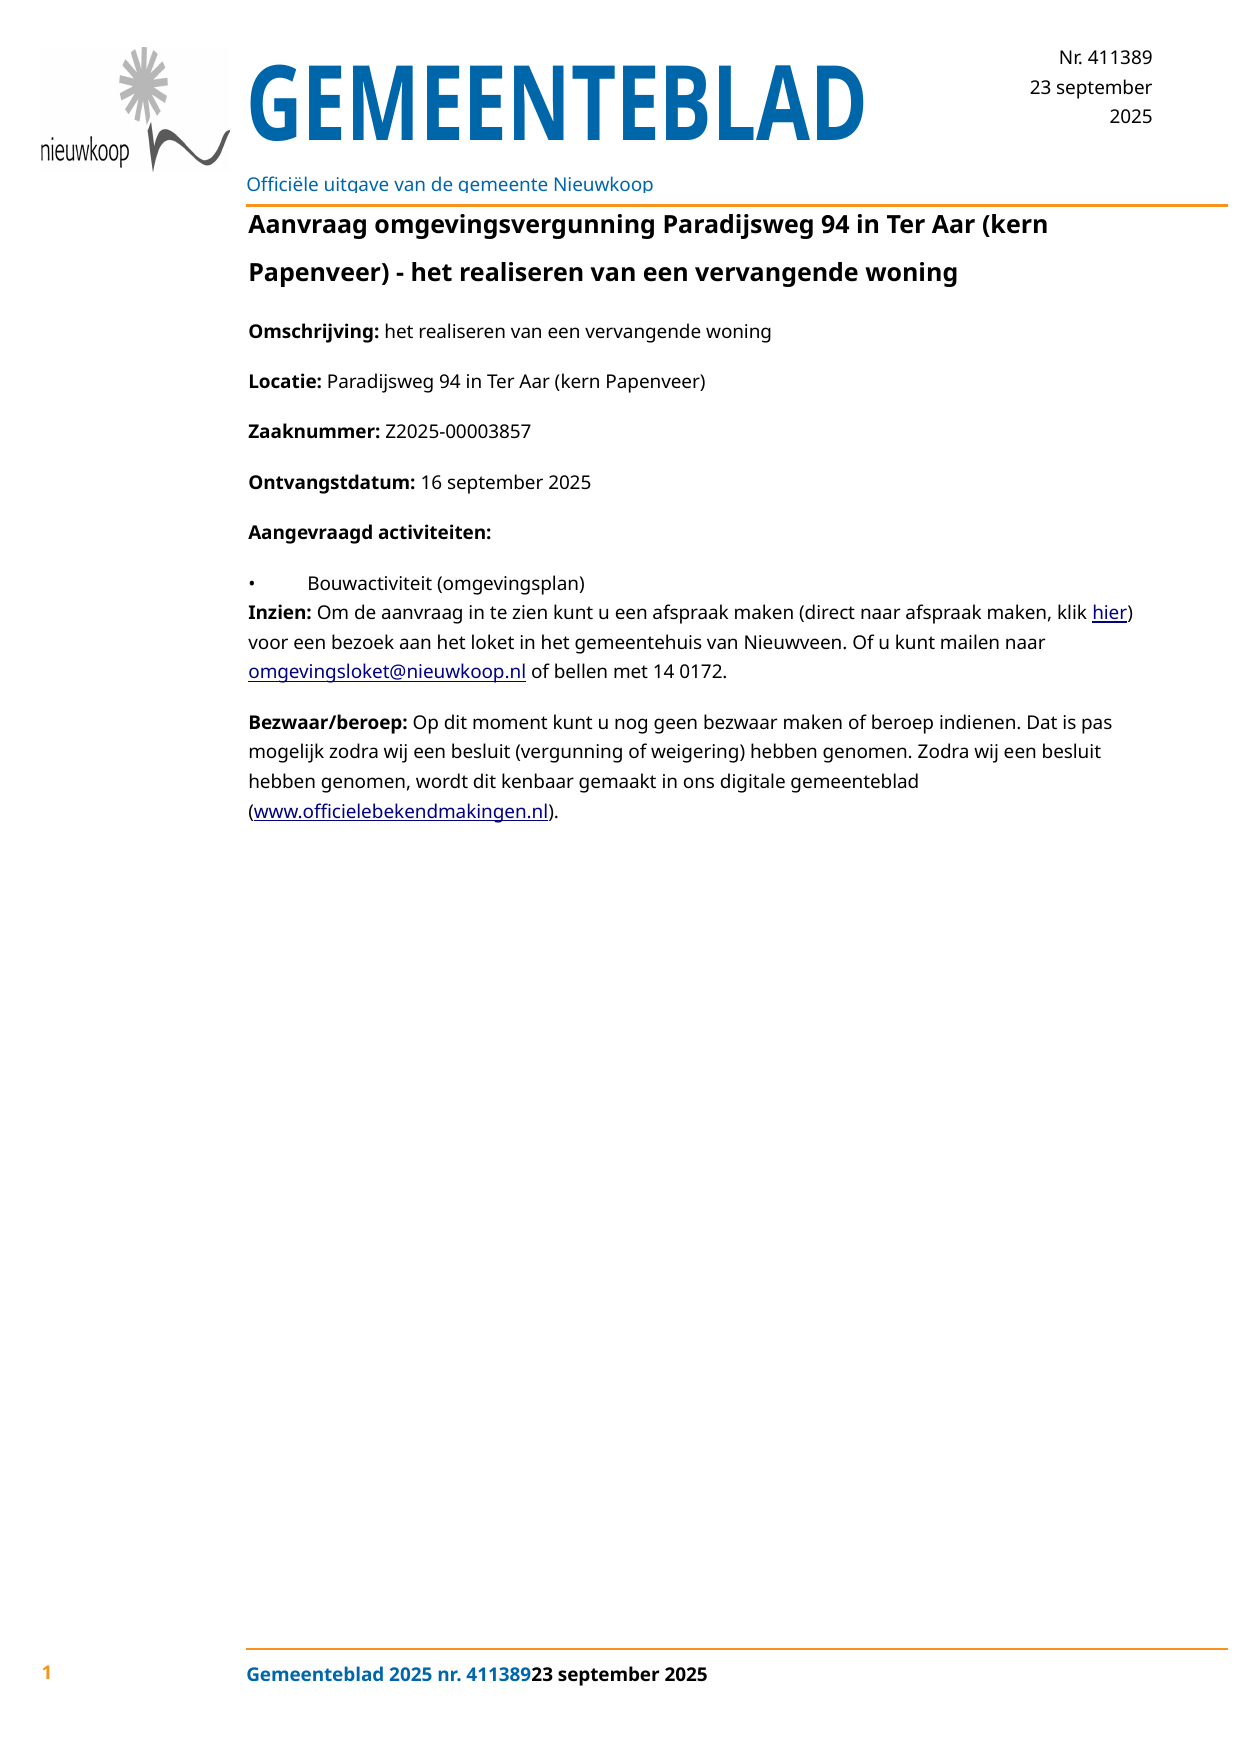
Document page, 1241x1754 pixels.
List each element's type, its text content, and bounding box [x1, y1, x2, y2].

text Zaaknummer: Z2025-00003857 [248, 419, 1152, 444]
text Ontvangstdatum: 16 september 2025 [248, 469, 1152, 495]
text Omschrijving: het realiseren van een vervangende woning [248, 318, 1152, 344]
picture [41, 47, 231, 172]
text Locatie: Paradijsweg 94 in Ter Aar (kern Papenveer) [248, 368, 1152, 394]
text Aanvraag omgevingsvergunning Paradijsweg 94 in Ter Aar (kern Papenveer) - het realiseren van een vervangende woning [248, 207, 1152, 288]
list Bouwactiviteit (omgevingsplan) [248, 570, 1152, 596]
text Inzien: Om de aanvraag in te zien kunt u een afspraak maken (direct naar afspraak maken, klik hier) voor een bezoek aan het loket in het gemeentehuis van Nieuwveen. Of u kunt mailen naar omgevingsloket@nieuwkoop.nl of bellen met 14 0172. [248, 599, 1152, 684]
text Bezwaar/beroep: Op dit moment kunt u nog geen bezwaar maken of beroep indienen. Dat is pas mogelijk zodra wij een besluit (vergunning of weigering) hebben genomen. Zodra wij een besluit hebben genomen, wordt dit kenbaar gemaakt in ons digitale gemeenteblad (www.officielebekendmakingen.nl). [248, 709, 1152, 824]
text Aangevraagd activiteiten: [248, 519, 1152, 545]
